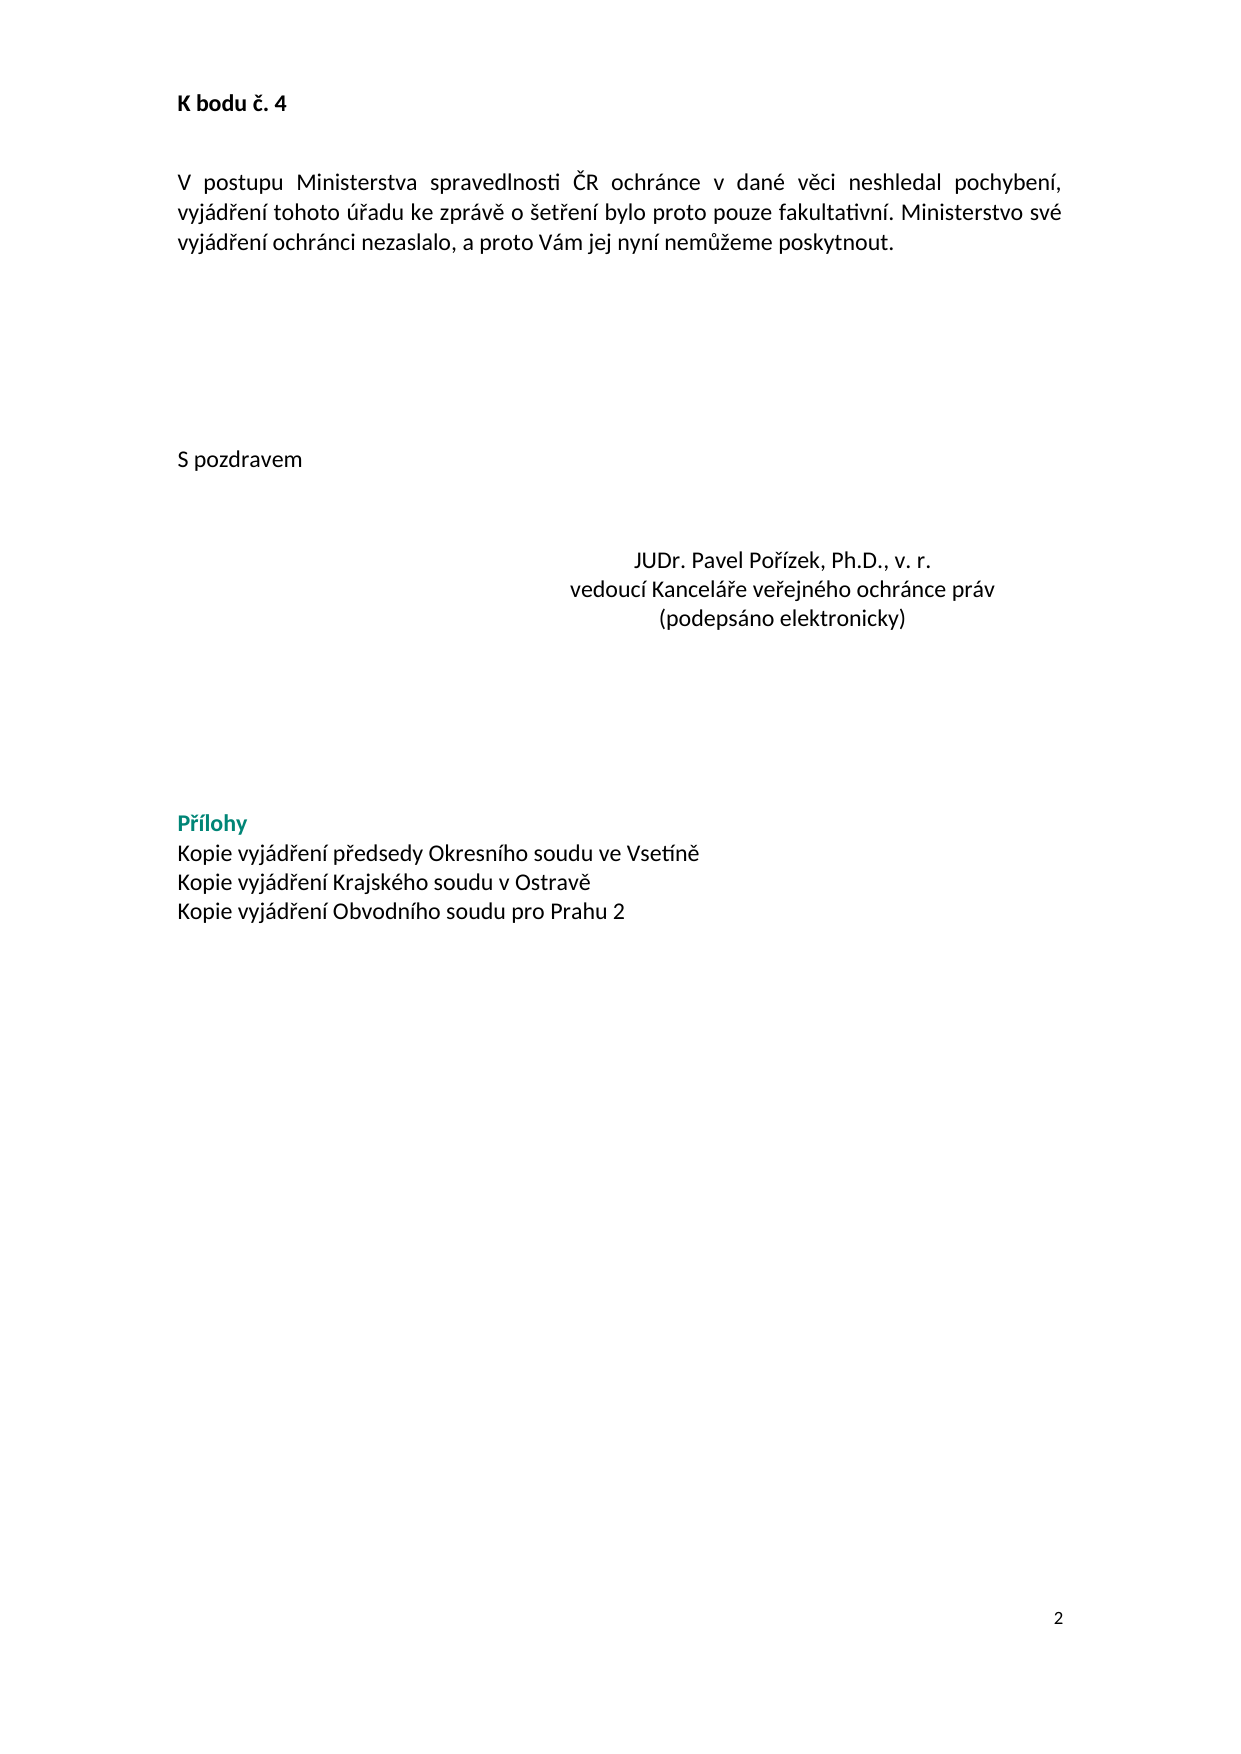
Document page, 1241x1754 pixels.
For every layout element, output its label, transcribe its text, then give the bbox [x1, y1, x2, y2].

text (podepsáno elektronicky) [502, 603, 1063, 633]
text vedoucí Kanceláře veřejného ochránce práv [502, 574, 1063, 603]
subtitle K bodu č. 4 [177, 88, 1063, 118]
text JUDr. Pavel Pořízek, Ph.D., v. r. [502, 545, 1063, 574]
text Kopie vyjádření Obvodního soudu pro Prahu 2 [177, 896, 1063, 925]
text V postupu Ministerstva spravedlnosti ČR ochránce v dané věci neshledal pochybení, vyjádření tohoto úřadu ke zprávě o šetření bylo proto pouze fakultativní. Ministerstvo své vyjádření ochránci nezaslalo, a proto Vám jej nyní nemůžeme poskytnout. [177, 167, 1063, 257]
text Kopie vyjádření Krajského soudu v Ostravě [177, 867, 1063, 896]
text Přílohy [177, 808, 1063, 838]
text Kopie vyjádření předsedy Okresního soudu ve Vsetíně [177, 838, 1063, 867]
text S pozdravem [177, 444, 1063, 473]
